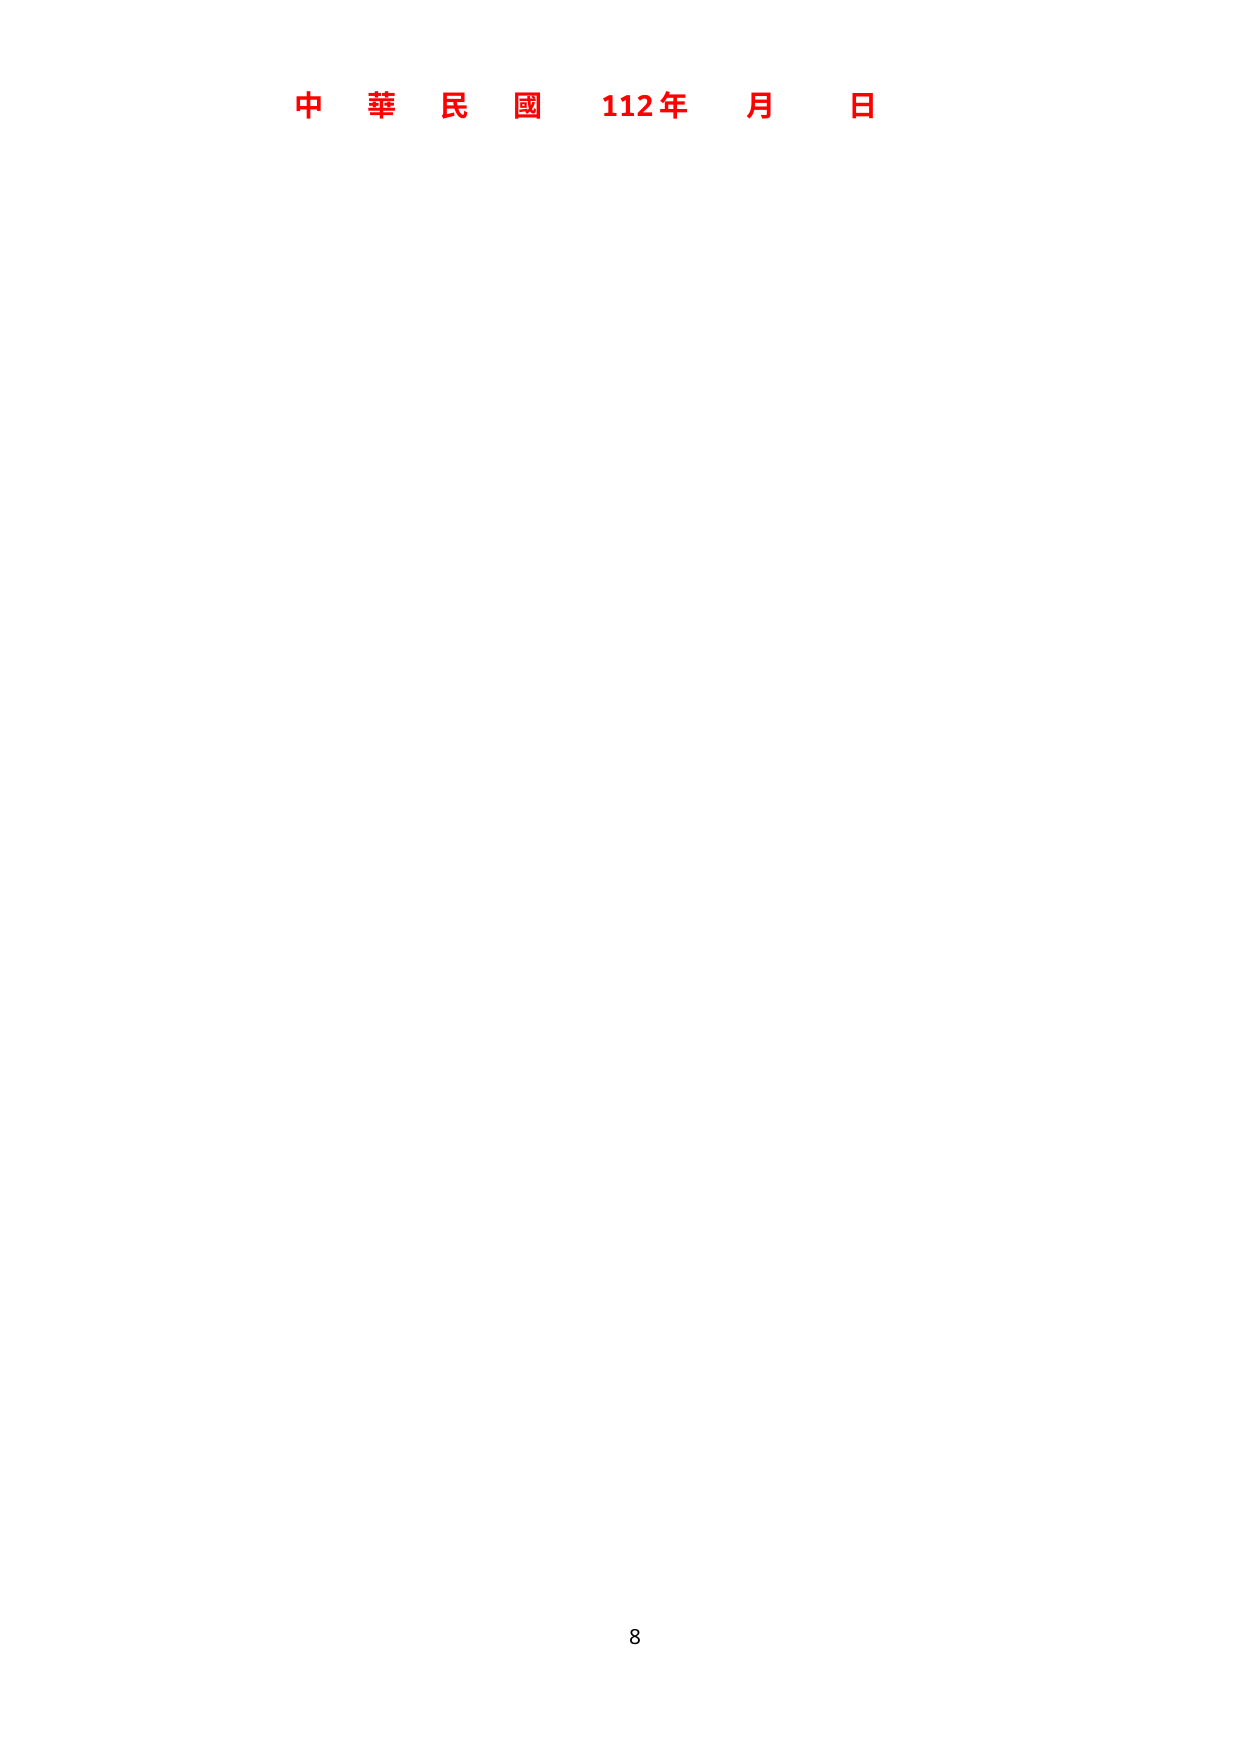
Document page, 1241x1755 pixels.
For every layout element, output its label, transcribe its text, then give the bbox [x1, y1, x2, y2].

text 中 華 民 國 112年 月 日 [118, 75, 1054, 127]
